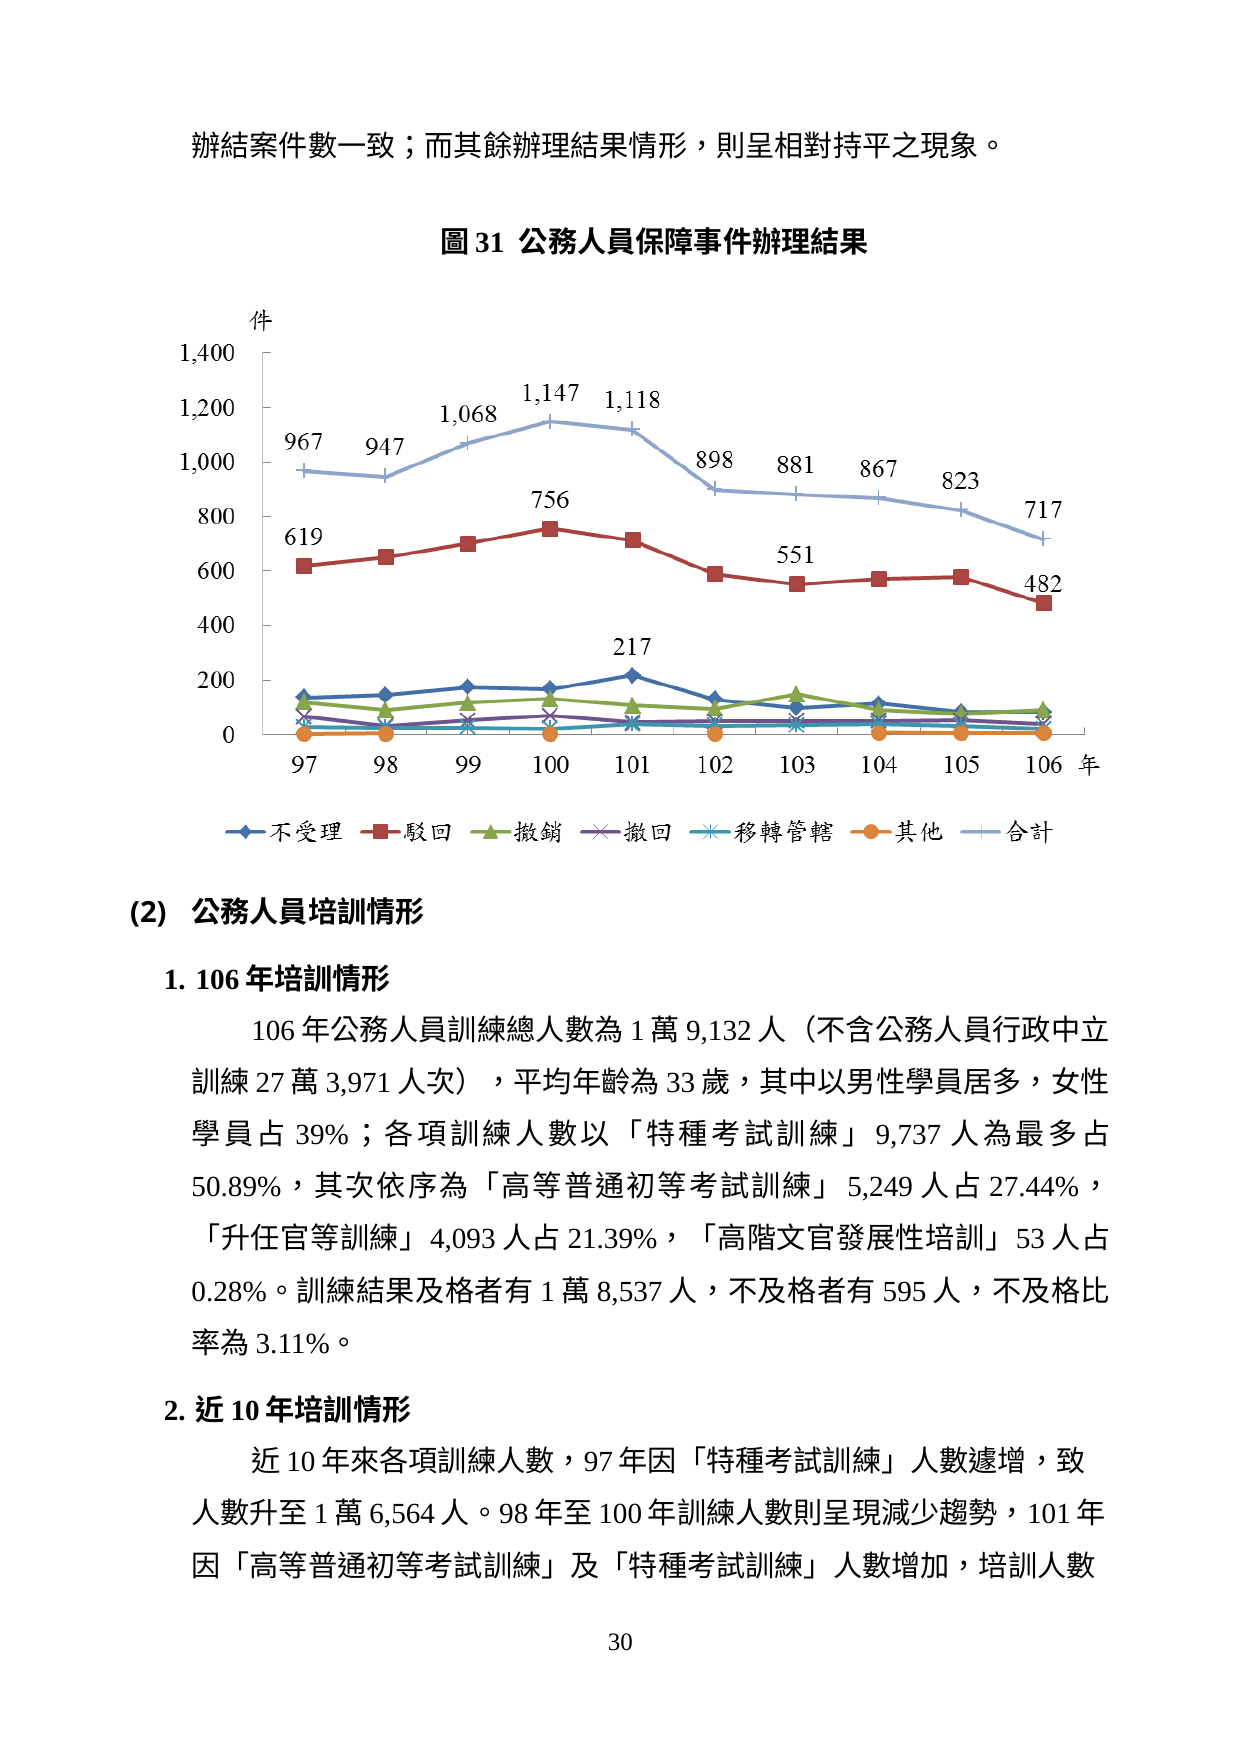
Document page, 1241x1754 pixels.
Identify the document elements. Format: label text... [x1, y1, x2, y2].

text 近10年來各項訓練人數，97年因「特種考試訓練」人數遽增，致人數升至1萬6,564人。98年至100年訓練人數則呈現減少趨勢，101年因「高等普通初等考試訓練」及「特種考試訓練」人數增加，培訓人數 [191, 1430, 1110, 1586]
list 近10年培訓情形 [163, 1382, 1110, 1430]
picture [160, 273, 1113, 863]
list 106年培訓情形 [163, 951, 1110, 999]
text 圖31 公務人員保障事件辦理結果 [191, 214, 1110, 262]
text 106年公務人員訓練總人數為1萬9,132人（不含公務人員行政中立訓練27萬3,971人次），平均年齡為33歲，其中以男性學員居多，女性學員占39%；各項訓練人數以「特種考試訓練」9,737人為最多占50.89%，其次依序為「高等普通初等考試訓練」5,249人占27.44%，「升任官等訓練」4,093人占21.39%，「高階文官發展性培訓」53人占0.28%。訓練結果及格者有1萬8,537人，不及格者有595人，不及格比率為3.11%。 [191, 999, 1110, 1363]
list 公務人員培訓情形 [130, 884, 1110, 932]
text 98年以前不及1千件，99年至101年則維持在1千餘件，102年後降至1,000件以下，且呈現下降趨勢，106年為717件，為近10年最低。再就辦理結果觀察，各年均以「駁回」占較多數，其波動幅度多與全年辦結案件數一致；而其餘辦理結果情形，則呈相對持平之現象。 [191, 118, 1110, 166]
